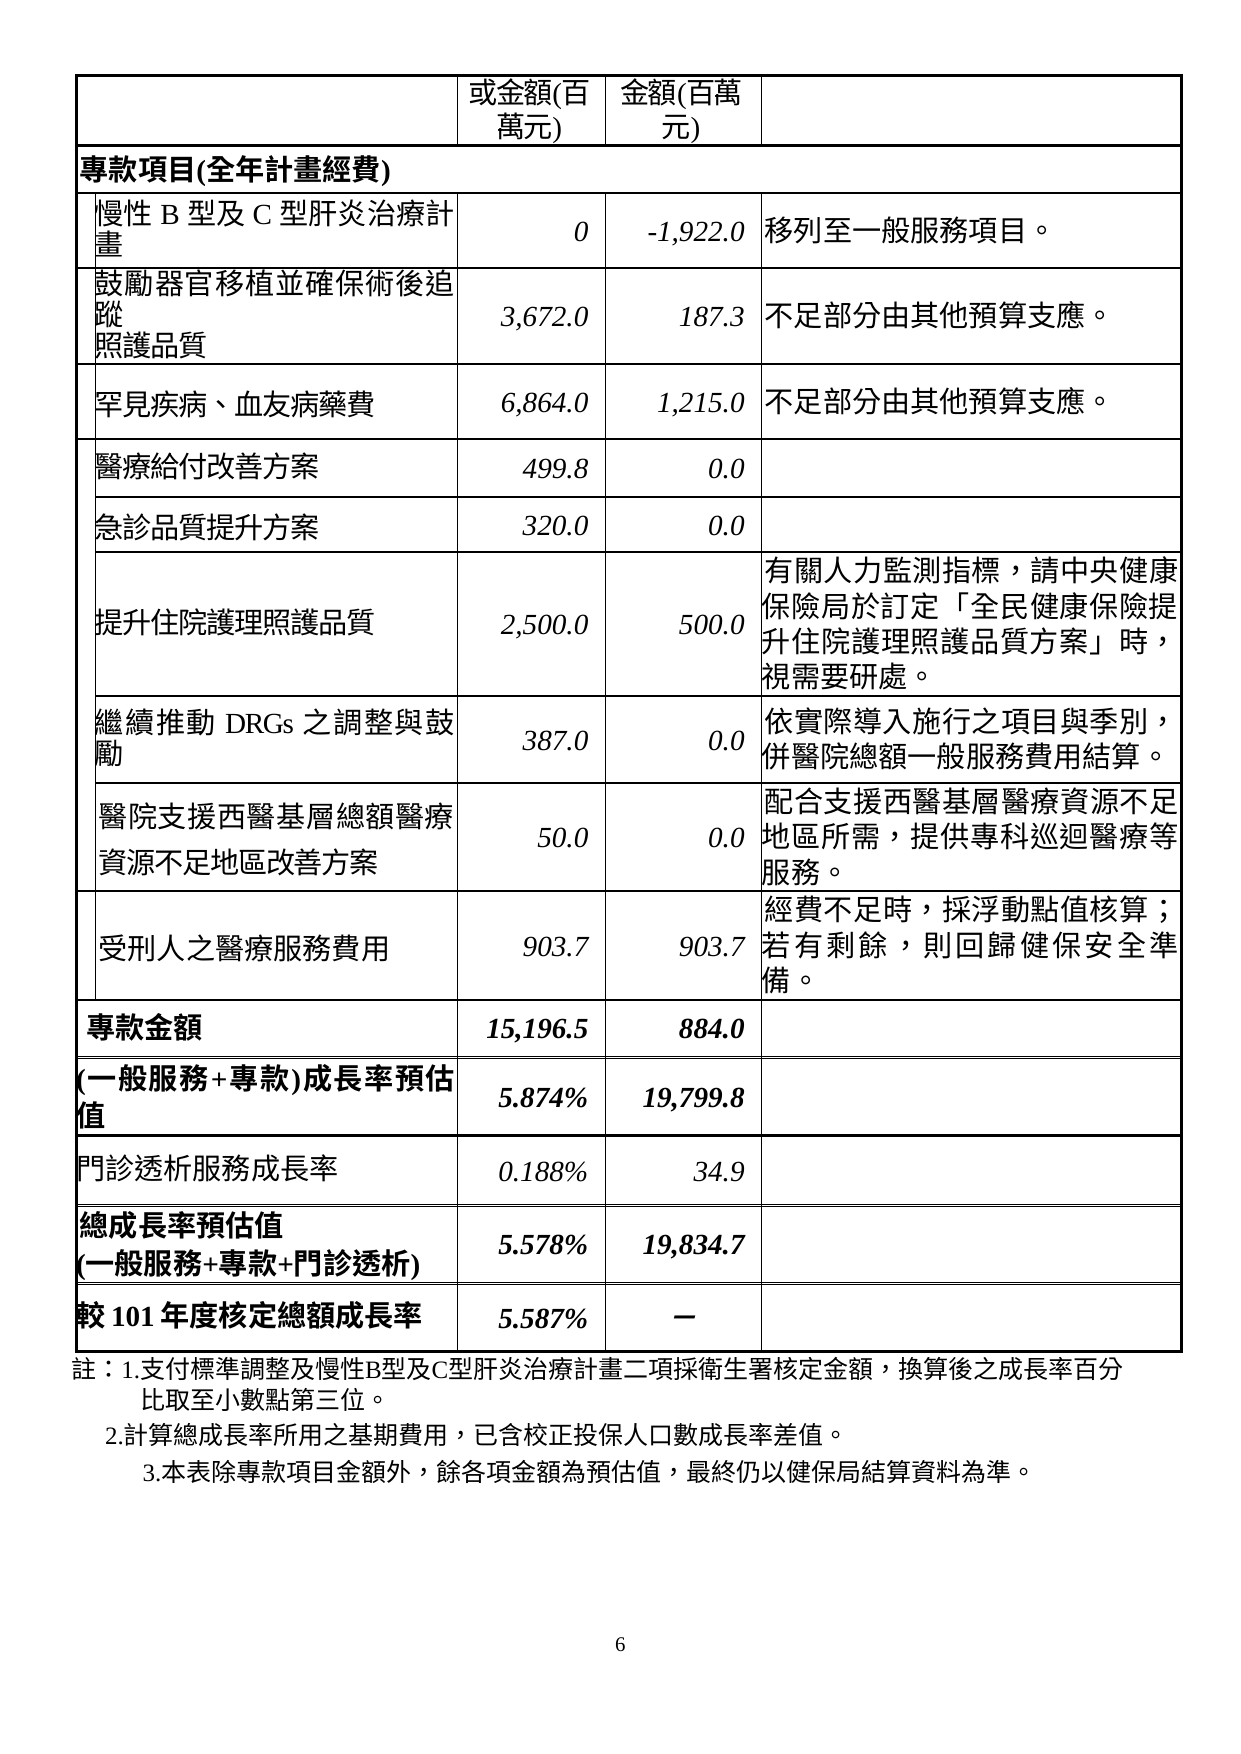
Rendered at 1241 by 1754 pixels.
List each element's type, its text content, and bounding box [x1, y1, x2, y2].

table_cell 34.9 [606, 1137, 761, 1203]
text 3.本表除專款項目金額外，餘各項金額為預估值，最終仍以健保局結算資料為準。 [130, 1452, 1110, 1488]
table_cell 專款金額 [78, 1001, 457, 1056]
table_cell 慢性B型及C型肝炎治療計畫 [96, 194, 457, 267]
table_cell 不足部分由其他預算支應。 [762, 269, 1180, 363]
table_cell 較101年度核定總額成長率 [78, 1285, 457, 1350]
table_cell 6,864.0 [458, 365, 605, 438]
table_cell 經費不足時，採浮動點值核算；若有剩餘，則回歸健保安全準備。 [762, 892, 1180, 998]
table_cell [458, 147, 605, 192]
table_cell -1,922.0 [606, 194, 761, 267]
table_cell 19,799.8 [606, 1059, 761, 1134]
table_cell 提升住院護理照護品質 [96, 553, 457, 695]
text 2.計算總成長率所用之基期費用，已含校正投保人口數成長率差值。 [92, 1416, 1110, 1452]
table_cell [78, 782, 95, 890]
table_cell [78, 440, 95, 496]
table_cell [605, 147, 762, 192]
table_cell 鼓勵器官移植並確保術後追蹤 照護品質 [96, 269, 457, 363]
table_cell 0.0 [606, 784, 761, 890]
table_cell 320.0 [458, 498, 605, 551]
table_cell [78, 269, 95, 363]
table_cell 499.8 [458, 440, 605, 496]
table_cell 0.0 [606, 697, 761, 782]
table_cell 總成長率預估值 (一般服務+專款+門診透析) [78, 1207, 457, 1282]
table_cell [78, 77, 457, 144]
table_cell 專款項目(全年計畫經費) [78, 147, 458, 192]
table_cell [78, 194, 95, 267]
table_cell 金額(百萬元) [606, 77, 761, 144]
table_cell [762, 440, 1180, 496]
table_cell 5.587% [458, 1285, 605, 1350]
table_cell 15,196.5 [458, 1001, 605, 1056]
table_cell [762, 1207, 1180, 1282]
table_cell [78, 365, 95, 438]
table_cell 不足部分由其他預算支應。 [762, 365, 1180, 438]
table_cell 有關人力監測指標，請中央健康保險局於訂定「全民健康保險提升住院護理照護品質方案」時，視需要研處。 [762, 553, 1180, 695]
table_cell 或金額(百萬元) [458, 77, 605, 144]
table_cell － [606, 1285, 761, 1350]
table_cell 5.578% [458, 1207, 605, 1282]
table_cell 50.0 [458, 784, 605, 890]
table_cell 3,672.0 [458, 269, 605, 363]
table_cell 繼續推動DRGs之調整與鼓勵 [96, 697, 457, 782]
table_cell [762, 1285, 1180, 1350]
table_cell 0.0 [606, 498, 761, 551]
table_cell 19,834.7 [606, 1207, 761, 1282]
table_cell 依實際導入施行之項目與季別，併醫院總額一般服務費用結算。 [762, 697, 1180, 782]
table_cell 醫療給付改善方案 [96, 440, 457, 496]
table_cell 0.0 [606, 440, 761, 496]
table_cell [78, 496, 95, 551]
table_cell 移列至一般服務項目。 [762, 194, 1180, 267]
table_cell 5.874% [458, 1059, 605, 1134]
table_cell 醫院支援西醫基層總額醫療資源不足地區改善方案 [96, 784, 457, 890]
table_cell 1,215.0 [606, 365, 761, 438]
table_cell 500.0 [606, 553, 761, 695]
table_cell [762, 1137, 1180, 1203]
table_cell [762, 1059, 1180, 1134]
table_cell [78, 742, 95, 782]
table_cell [762, 147, 1180, 192]
table_cell [762, 1001, 1180, 1056]
table_cell [78, 892, 95, 998]
table_cell [762, 77, 1180, 144]
table_cell 2,500.0 [458, 553, 605, 695]
table_cell 387.0 [458, 697, 605, 782]
table_cell 受刑人之醫療服務費用 [96, 892, 457, 998]
table_cell 0 [458, 194, 605, 267]
table_cell [78, 695, 95, 742]
table_cell 門診透析服務成長率 [78, 1137, 457, 1203]
table_cell 0.188% [458, 1137, 605, 1203]
table_cell [78, 551, 95, 695]
text 註：1.支付標準調整及慢性B型及C型肝炎治療計畫二項採衛生署核定金額，換算後之成長率百分比取至小數點第三位。 [71, 1353, 1146, 1416]
table_cell 187.3 [606, 269, 761, 363]
table_cell [762, 498, 1180, 551]
table_cell 903.7 [606, 892, 761, 998]
table_cell 罕見疾病、血友病藥費 [96, 365, 457, 438]
table_cell 903.7 [458, 892, 605, 998]
table_cell (一般服務+專款)成長率預估值 [78, 1059, 457, 1134]
table_cell 884.0 [606, 1001, 761, 1056]
table_cell 配合支援西醫基層醫療資源不足地區所需，提供專科巡迴醫療等服務。 [762, 784, 1180, 890]
table_cell 急診品質提升方案 [96, 498, 457, 551]
